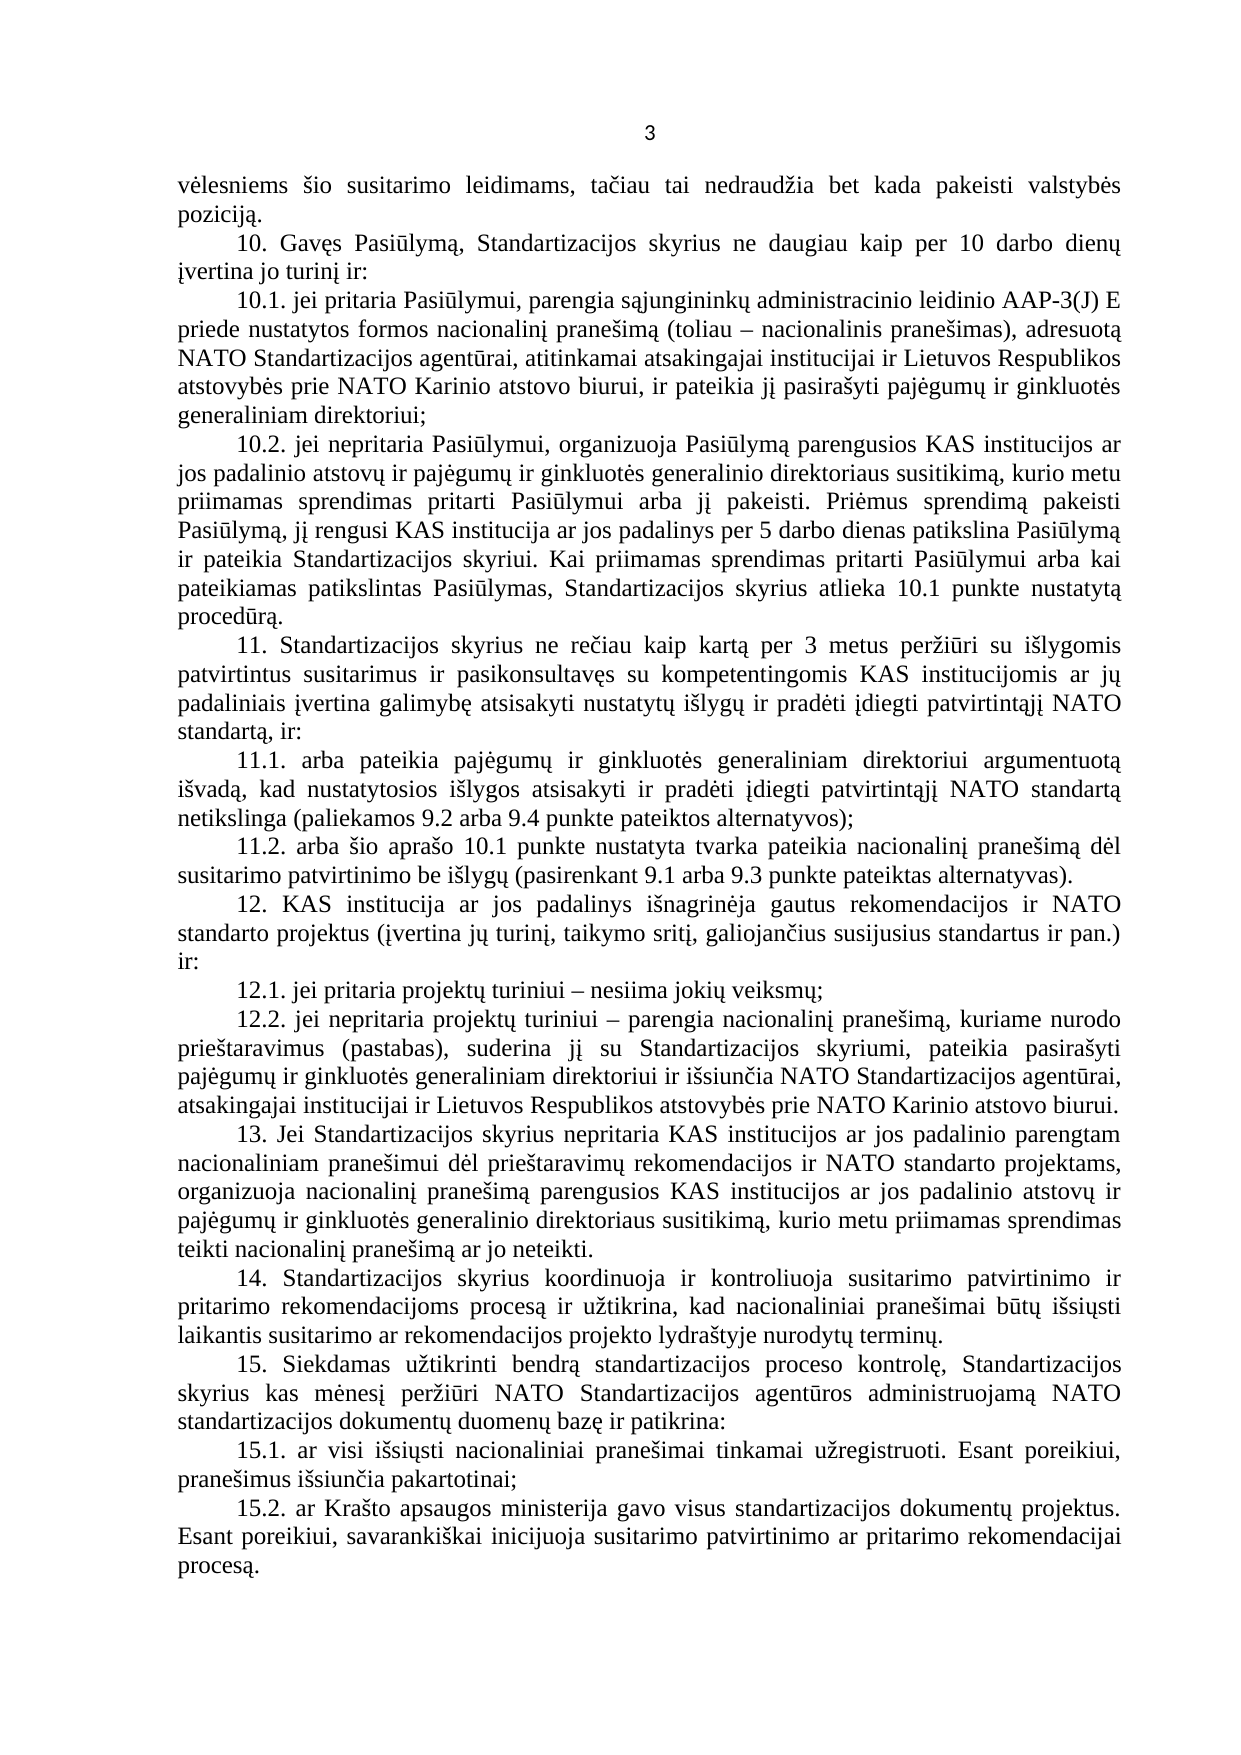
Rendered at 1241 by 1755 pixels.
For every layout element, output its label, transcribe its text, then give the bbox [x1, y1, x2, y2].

text 10.2. jei nepritaria Pasiūlymui, organizuoja Pasiūlymą parengusios KAS institucijos ar jos padalinio atstovų ir pajėgumų ir ginkluotės generalinio direktoriaus susitikimą, kurio metu priimamas sprendimas pritarti Pasiūlymui arba jį pakeisti. Priėmus sprendimą pakeisti Pasiūlymą, jį rengusi KAS institucija ar jos padalinys per 5 darbo dienas patikslina Pasiūlymą ir pateikia Standartizacijos skyriui. Kai priimamas sprendimas pritarti Pasiūlymui arba kai pateikiamas patikslintas Pasiūlymas, Standartizacijos skyrius atlieka 10.1 punkte nustatytą procedūrą. [177, 429, 1122, 630]
text 12.2. jei nepritaria projektų turiniui – parengia nacionalinį pranešimą, kuriame nurodo prieštaravimus (pastabas), suderina jį su Standartizacijos skyriumi, pateikia pasirašyti pajėgumų ir ginkluotės generaliniam direktoriui ir išsiunčia NATO Standartizacijos agentūrai, atsakingajai institucijai ir Lietuvos Respublikos atstovybės prie NATO Karinio atstovo biurui. [177, 1004, 1122, 1119]
text 13. Jei Standartizacijos skyrius nepritaria KAS institucijos ar jos padalinio parengtam nacionaliniam pranešimui dėl prieštaravimų rekomendacijos ir NATO standarto projektams, organizuoja nacionalinį pranešimą parengusios KAS institucijos ar jos padalinio atstovų ir pajėgumų ir ginkluotės generalinio direktoriaus susitikimą, kurio metu priimamas sprendimas teikti nacionalinį pranešimą ar jo neteikti. [177, 1119, 1122, 1263]
text 12.1. jei pritaria projektų turiniui – nesiima jokių veiksmų; [177, 975, 1122, 1004]
text vėlesniems šio susitarimo leidimams, tačiau tai nedraudžia bet kada pakeisti valstybės poziciją. [177, 170, 1122, 228]
text 11. Standartizacijos skyrius ne rečiau kaip kartą per 3 metus peržiūri su išlygomis patvirtintus susitarimus ir pasikonsultavęs su kompetentingomis KAS institucijomis ar jų padaliniais įvertina galimybę atsisakyti nustatytų išlygų ir pradėti įdiegti patvirtintąjį NATO standartą, ir: [177, 630, 1122, 745]
text 11.2. arba šio aprašo 10.1 punkte nustatyta tvarka pateikia nacionalinį pranešimą dėl susitarimo patvirtinimo be išlygų (pasirenkant 9.1 arba 9.3 punkte pateiktas alternatyvas). [177, 831, 1122, 889]
text 14. Standartizacijos skyrius koordinuoja ir kontroliuoja susitarimo patvirtinimo ir pritarimo rekomendacijoms procesą ir užtikrina, kad nacionaliniai pranešimai būtų išsiųsti laikantis susitarimo ar rekomendacijos projekto lydraštyje nurodytų terminų. [177, 1263, 1122, 1349]
text 11.1. arba pateikia pajėgumų ir ginkluotės generaliniam direktoriui argumentuotą išvadą, kad nustatytosios išlygos atsisakyti ir pradėti įdiegti patvirtintąjį NATO standartą netikslinga (paliekamos 9.2 arba 9.4 punkte pateiktos alternatyvos); [177, 745, 1122, 831]
text 12. KAS institucija ar jos padalinys išnagrinėja gautus rekomendacijos ir NATO standarto projektus (įvertina jų turinį, taikymo sritį, galiojančius susijusius standartus ir pan.) ir: [177, 889, 1122, 975]
text 15. Siekdamas užtikrinti bendrą standartizacijos proceso kontrolę, Standartizacijos skyrius kas mėnesį peržiūri NATO Standartizacijos agentūros administruojamą NATO standartizacijos dokumentų duomenų bazę ir patikrina: [177, 1349, 1122, 1435]
text 15.2. ar Krašto apsaugos ministerija gavo visus standartizacijos dokumentų projektus. Esant poreikiui, savarankiškai inicijuoja susitarimo patvirtinimo ar pritarimo rekomendacijai procesą. [177, 1493, 1122, 1579]
text 15.1. ar visi išsiųsti nacionaliniai pranešimai tinkamai užregistruoti. Esant poreikiui, pranešimus išsiunčia pakartotinai; [177, 1435, 1122, 1493]
text 10.1. jei pritaria Pasiūlymui, parengia sąjungininkų administracinio leidinio AAP-3(J) E priede nustatytos formos nacionalinį pranešimą (toliau – nacionalinis pranešimas), adresuotą NATO Standartizacijos agentūrai, atitinkamai atsakingajai institucijai ir Lietuvos Respublikos atstovybės prie NATO Karinio atstovo biurui, ir pateikia jį pasirašyti pajėgumų ir ginkluotės generaliniam direktoriui; [177, 285, 1122, 429]
text 10. Gavęs Pasiūlymą, Standartizacijos skyrius ne daugiau kaip per 10 darbo dienų įvertina jo turinį ir: [177, 228, 1122, 285]
